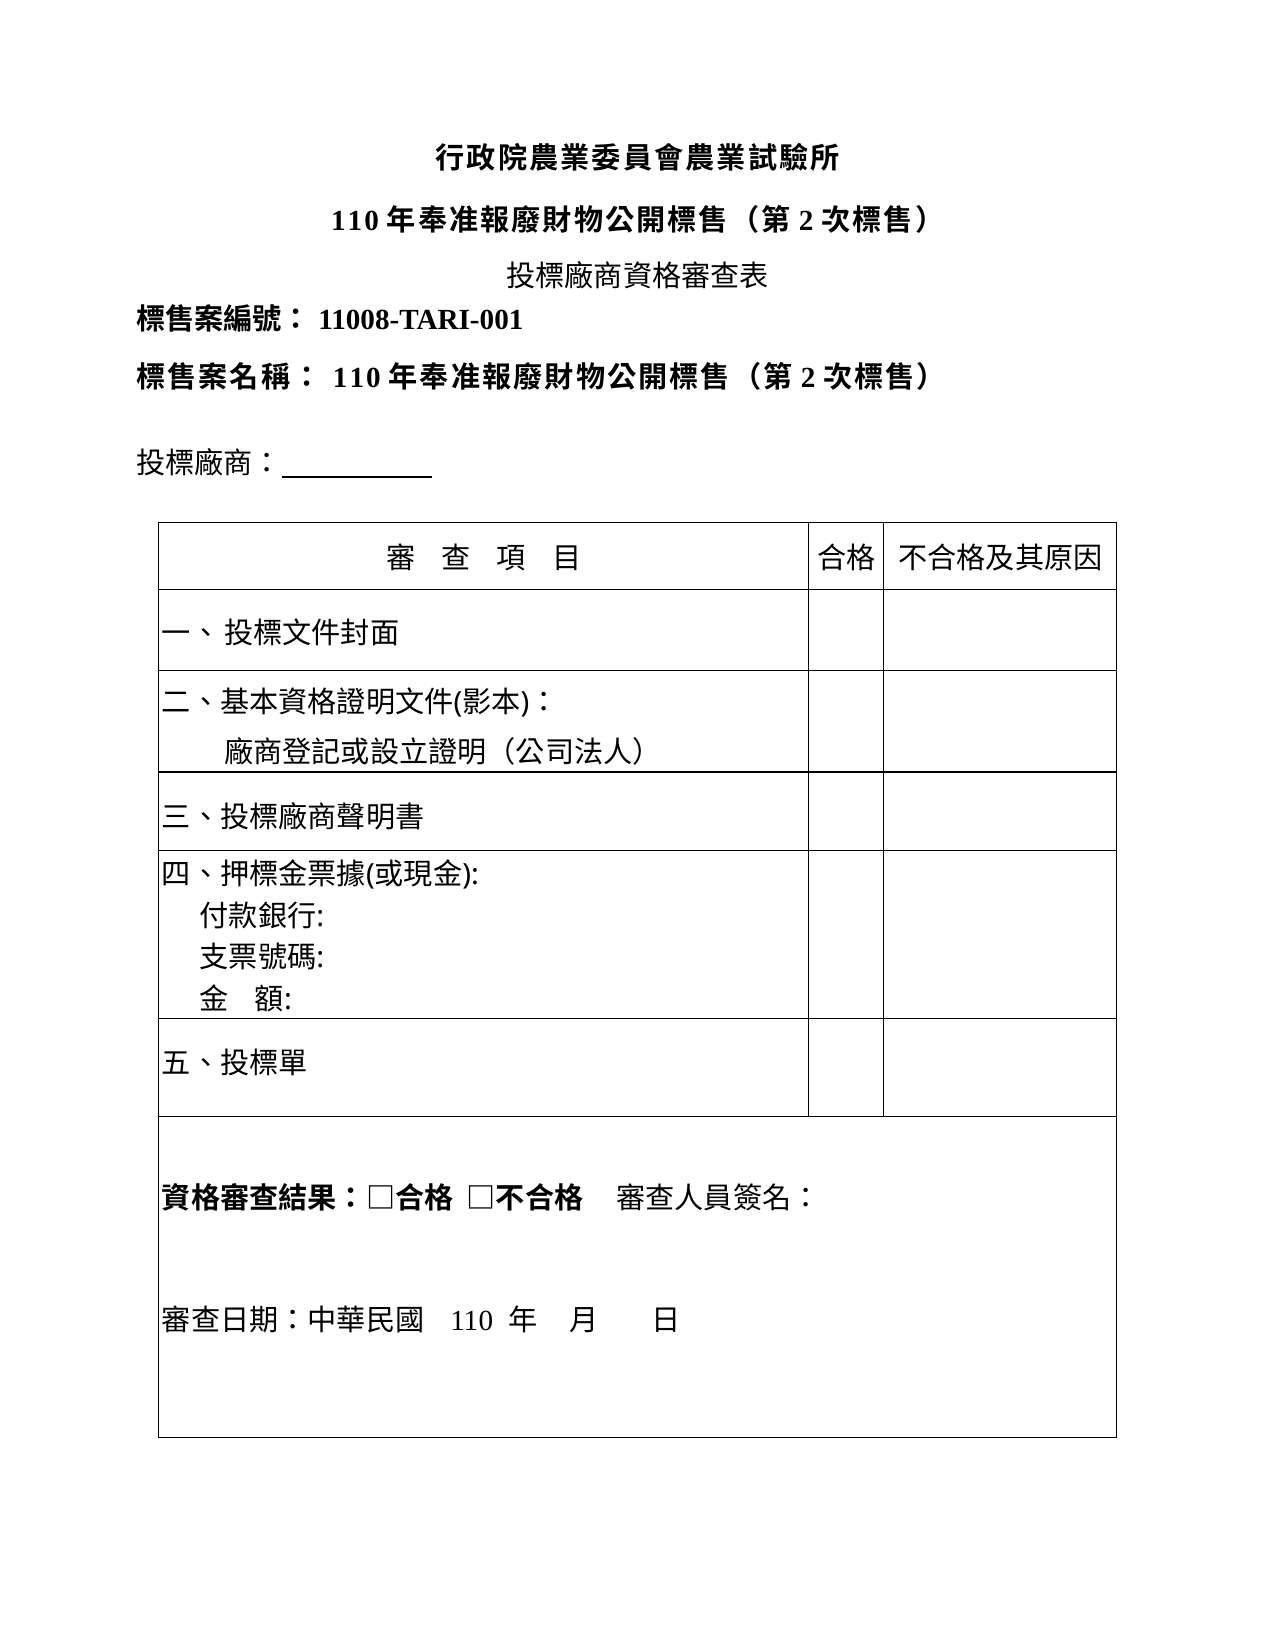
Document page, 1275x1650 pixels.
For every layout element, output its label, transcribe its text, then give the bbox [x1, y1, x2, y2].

table_cell [884, 1019, 1116, 1116]
table_cell [809, 590, 883, 670]
table_cell [884, 590, 1116, 670]
table_cell [809, 773, 883, 850]
table_cell [809, 851, 883, 1018]
table_cell [809, 1019, 883, 1116]
table_cell [884, 773, 1116, 850]
table_cell 投標文件封面 [159, 590, 808, 670]
table_cell 二、基本資格證明文件(影本)： 廠商登記或設立證明（公司法人） [159, 671, 808, 771]
table_cell 資格審查結果：□合格 □不合格 審查人員簽名： 審查日期：中華民國 110 年 月 日 [159, 1117, 1116, 1437]
text 投標廠商資格審查表 [136, 243, 1139, 295]
table_cell 四、押標金票據(或現金): 付款銀行: 支票號碼: 金 額: [159, 851, 808, 1018]
table_header 審 查 項 目 [159, 523, 808, 589]
table_cell [884, 851, 1116, 1018]
text 行政院農業委員會農業試驗所 [136, 118, 1139, 181]
text 標售案編號： 11008-TARI-001 [136, 295, 1139, 337]
table_header 合格 [809, 523, 883, 589]
text 110年奉准報廢財物公開標售（第2次標售） [136, 181, 1139, 243]
table_cell 三、投標廠商聲明書 [159, 773, 808, 850]
text 投標廠商： [136, 440, 1139, 482]
table_cell [809, 671, 883, 771]
table_cell [884, 671, 1116, 771]
table_header 不合格及其原因 [884, 523, 1116, 589]
table_cell 五、投標單 [159, 1019, 808, 1116]
text 標售案名稱： 110年奉准報廢財物公開標售（第2次標售） [136, 337, 1139, 400]
